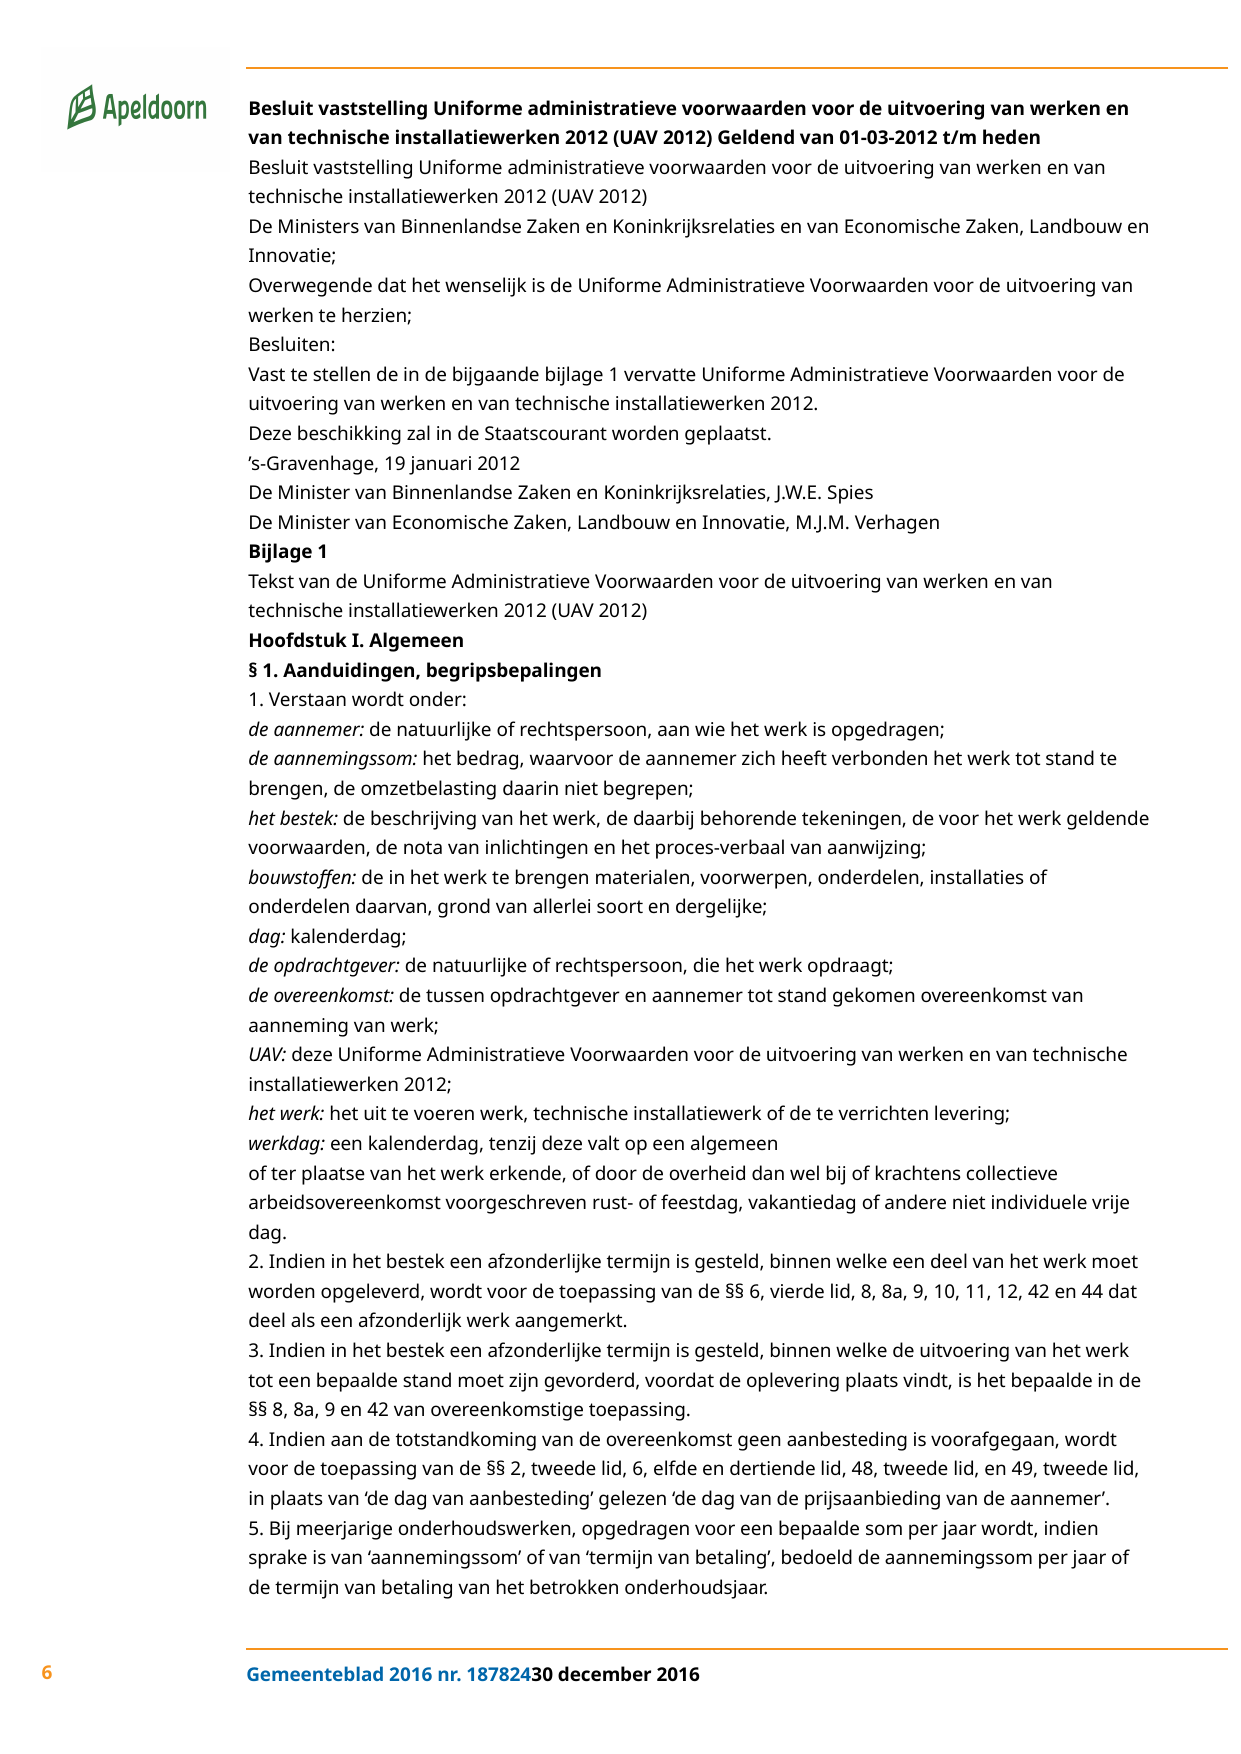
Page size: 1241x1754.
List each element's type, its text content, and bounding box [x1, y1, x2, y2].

text of ter plaatse van het werk erkende, of door de overheid dan wel bij of krachtens collectieve arbeidsovereenkomst voorgeschreven rust- of feestdag, vakantiedag of andere niet individuele vrije dag. [248, 1160, 1152, 1245]
text Besluit vaststelling Uniforme administratieve voorwaarden voor de uitvoering van werken en van technische installatiewerken 2012 (UAV 2012) Geldend van 01-03-2012 t/m heden [248, 95, 1152, 150]
text ’s-Gravenhage, 19 januari 2012 [248, 450, 1152, 476]
text het bestek: de beschrijving van het werk, de daarbij behorende tekeningen, de voor het werk geldende voorwaarden, de nota van inlichtingen en het proces-verbaal van aanwijzing; [248, 805, 1152, 860]
text 1. Verstaan wordt onder: [248, 686, 1152, 712]
text Tekst van de Uniforme Administratieve Voorwaarden voor de uitvoering van werken en van technische installatiewerken 2012 (UAV 2012) [248, 568, 1152, 623]
text 2. Indien in het bestek een afzonderlijke termijn is gesteld, binnen welke een deel van het werk moet worden opgeleverd, wordt voor de toepassing van de §§ 6, vierde lid, 8, 8a, 9, 10, 11, 12, 42 en 44 dat deel als een afzonderlijk werk aangemerkt. [248, 1248, 1152, 1333]
text 3. Indien in het bestek een afzonderlijke termijn is gesteld, binnen welke de uitvoering van het werk tot een bepaalde stand moet zijn gevorderd, voordat de oplevering plaats vindt, is het bepaalde in de §§ 8, 8a, 9 en 42 van overeenkomstige toepassing. [248, 1337, 1152, 1422]
text de opdrachtgever: de natuurlijke of rechtspersoon, die het werk opdraagt; [248, 953, 1152, 978]
text UAV: deze Uniforme Administratieve Voorwaarden voor de uitvoering van werken en van technische installatiewerken 2012; [248, 1041, 1152, 1097]
text Deze beschikking zal in de Staatscourant worden geplaatst. [248, 420, 1152, 446]
text 5. Bij meerjarige onderhoudswerken, opgedragen voor een bepaalde som per jaar wordt, indien sprake is van ‘aannemingssom’ of van ‘termijn van betaling’, bedoeld de aannemingssom per jaar of de termijn van betaling van het betrokken onderhoudsjaar. [248, 1515, 1152, 1600]
text De Minister van Binnenlandse Zaken en Koninkrijksrelaties, J.W.E. Spies [248, 479, 1152, 505]
text Hoofdstuk I. Algemeen [248, 627, 1152, 653]
text bouwstoffen: de in het werk te brengen materialen, voorwerpen, onderdelen, installaties of onderdelen daarvan, grond van allerlei soort en dergelijke; [248, 864, 1152, 919]
text Besluiten: [248, 331, 1152, 357]
text werkdag: een kalenderdag, tenzij deze valt op een algemeen [248, 1130, 1152, 1156]
text De Minister van Economische Zaken, Landbouw en Innovatie, M.J.M. Verhagen [248, 509, 1152, 535]
text dag: kalenderdag; [248, 923, 1152, 949]
text Overwegende dat het wenselijk is de Uniforme Administratieve Voorwaarden voor de uitvoering van werken te herzien; [248, 272, 1152, 328]
text § 1. Aanduidingen, begripsbepalingen [248, 657, 1152, 683]
text de overeenkomst: de tussen opdrachtgever en aannemer tot stand gekomen overeenkomst van aanneming van werk; [248, 982, 1152, 1038]
text de aannemer: de natuurlijke of rechtspersoon, aan wie het werk is opgedragen; [248, 716, 1152, 742]
text het werk: het uit te voeren werk, technische installatiewerk of de te verrichten levering; [248, 1101, 1152, 1126]
text De Ministers van Binnenlandse Zaken en Koninkrijksrelaties en van Economische Zaken, Landbouw en Innovatie; [248, 213, 1152, 268]
text Bijlage 1 [248, 538, 1152, 564]
text Vast te stellen de in de bijgaande bijlage 1 vervatte Uniforme Administratieve Voorwaarden voor de uitvoering van werken en van technische installatiewerken 2012. [248, 361, 1152, 416]
text de aannemingssom: het bedrag, waarvoor de aannemer zich heeft verbonden het werk tot stand te brengen, de omzetbelasting daarin niet begrepen; [248, 746, 1152, 801]
text 4. Indien aan de totstandkoming van de overeenkomst geen aanbesteding is voorafgegaan, wordt voor de toepassing van de §§ 2, tweede lid, 6, elfde en dertiende lid, 48, tweede lid, en 49, tweede lid, in plaats van ‘de dag van aanbesteding’ gelezen ‘de dag van de prijsaanbieding van de aannemer’. [248, 1426, 1152, 1511]
text Besluit vaststelling Uniforme administratieve voorwaarden voor de uitvoering van werken en van technische installatiewerken 2012 (UAV 2012) [248, 154, 1152, 209]
picture [41, 47, 231, 172]
